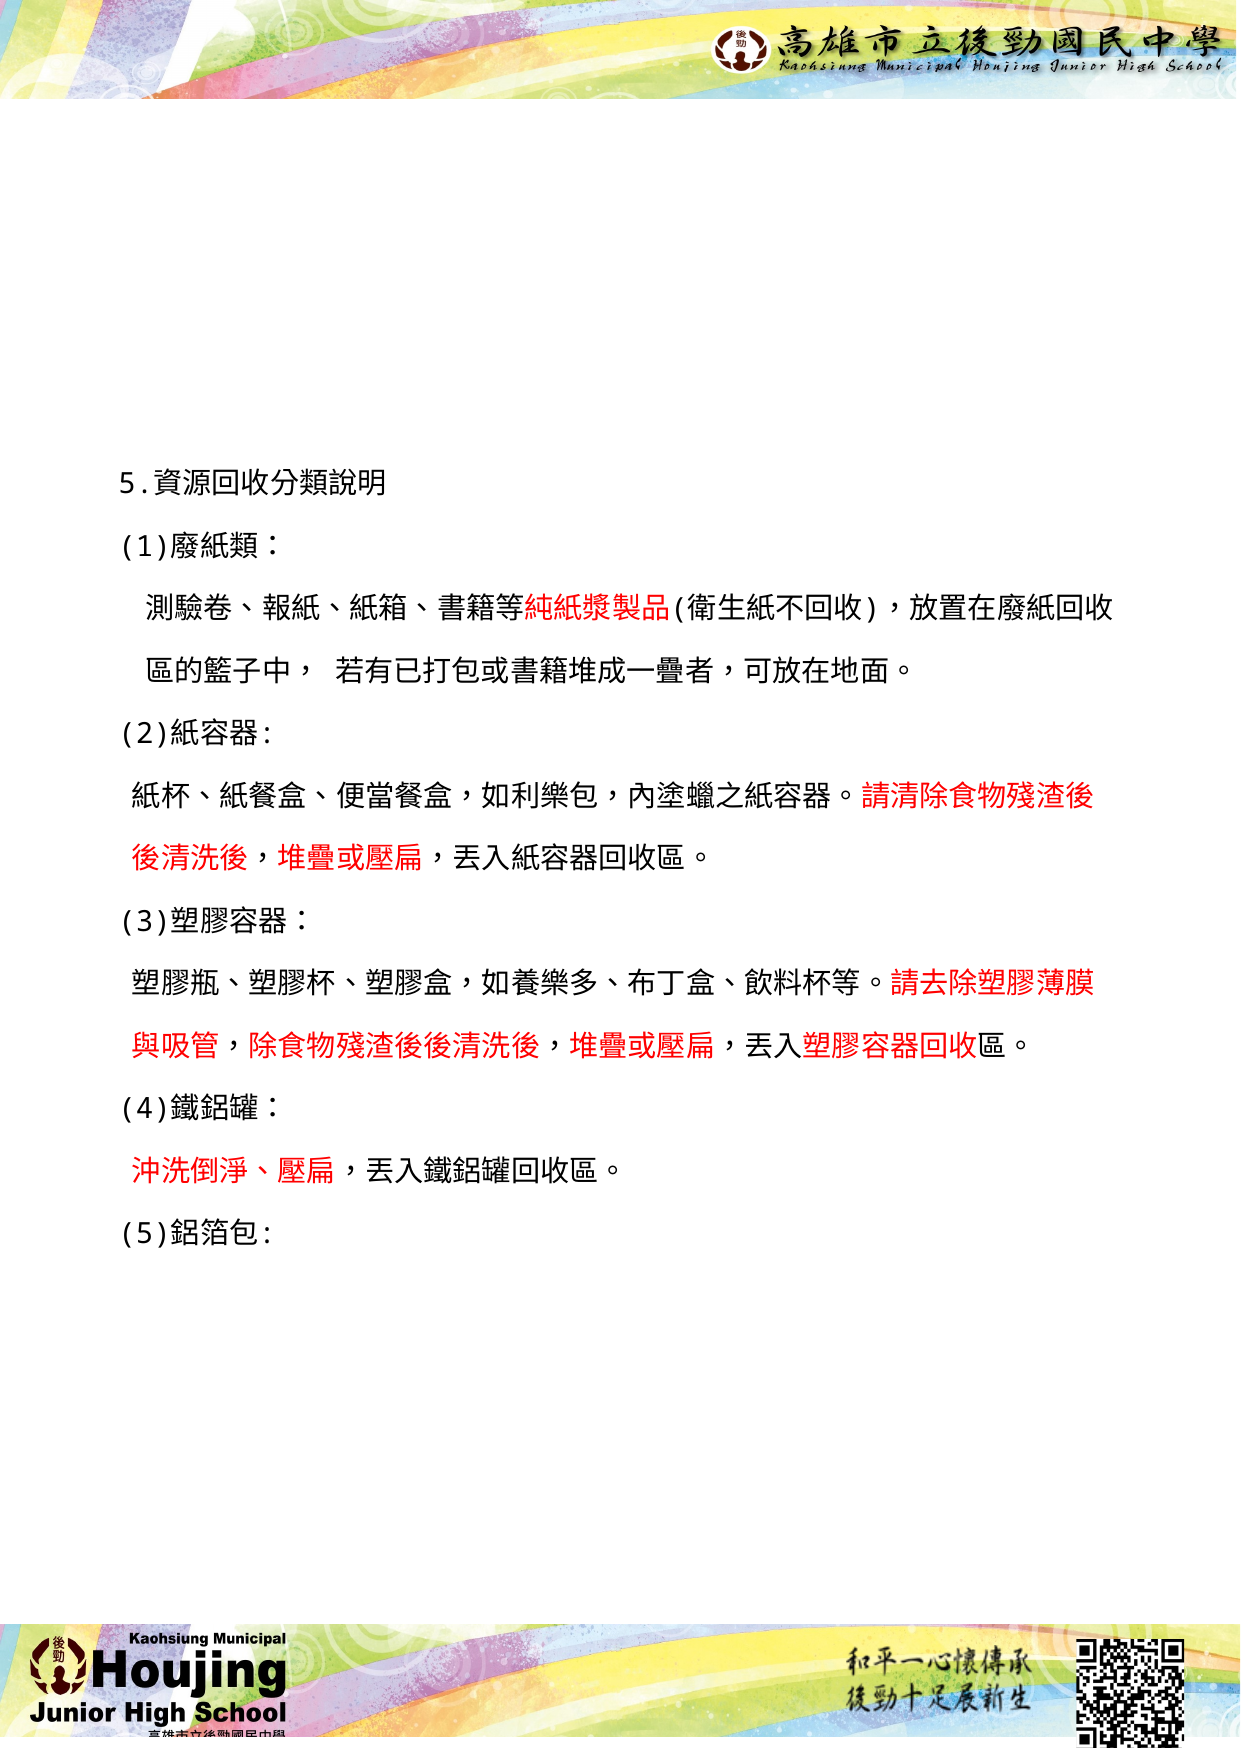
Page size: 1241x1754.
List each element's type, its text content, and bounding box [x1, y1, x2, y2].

text (5)鋁箔包: [118, 1189, 1122, 1252]
text 沖洗倒淨、壓扁，丟入鐵鋁罐回收區。 [132, 1127, 1122, 1189]
text (3)塑膠容器： [118, 877, 1122, 939]
text 測驗卷、報紙、紙箱、書籍等純紙漿製品(衛生紙不回收)，放置在廢紙回收區的籃子中， 若有已打包或書籍堆成一疊者，可放在地面。 [145, 564, 1122, 689]
text (2)紙容器: [118, 689, 1122, 752]
text 紙杯、紙餐盒、便當餐盒，如利樂包，內塗蠟之紙容器。請清除食物殘渣後後清洗後，堆疊或壓扁，丟入紙容器回收區。 [132, 752, 1122, 877]
text 5.資源回收分類說明 [118, 439, 1122, 502]
text 塑膠瓶、塑膠杯、塑膠盒，如養樂多、布丁盒、飲料杯等。請去除塑膠薄膜與吸管，除食物殘渣後後清洗後，堆疊或壓扁，丟入塑膠容器回收區。 [132, 939, 1122, 1064]
text (4)鐵鋁罐： [118, 1064, 1122, 1127]
text (1)廢紙類： [118, 502, 1122, 564]
